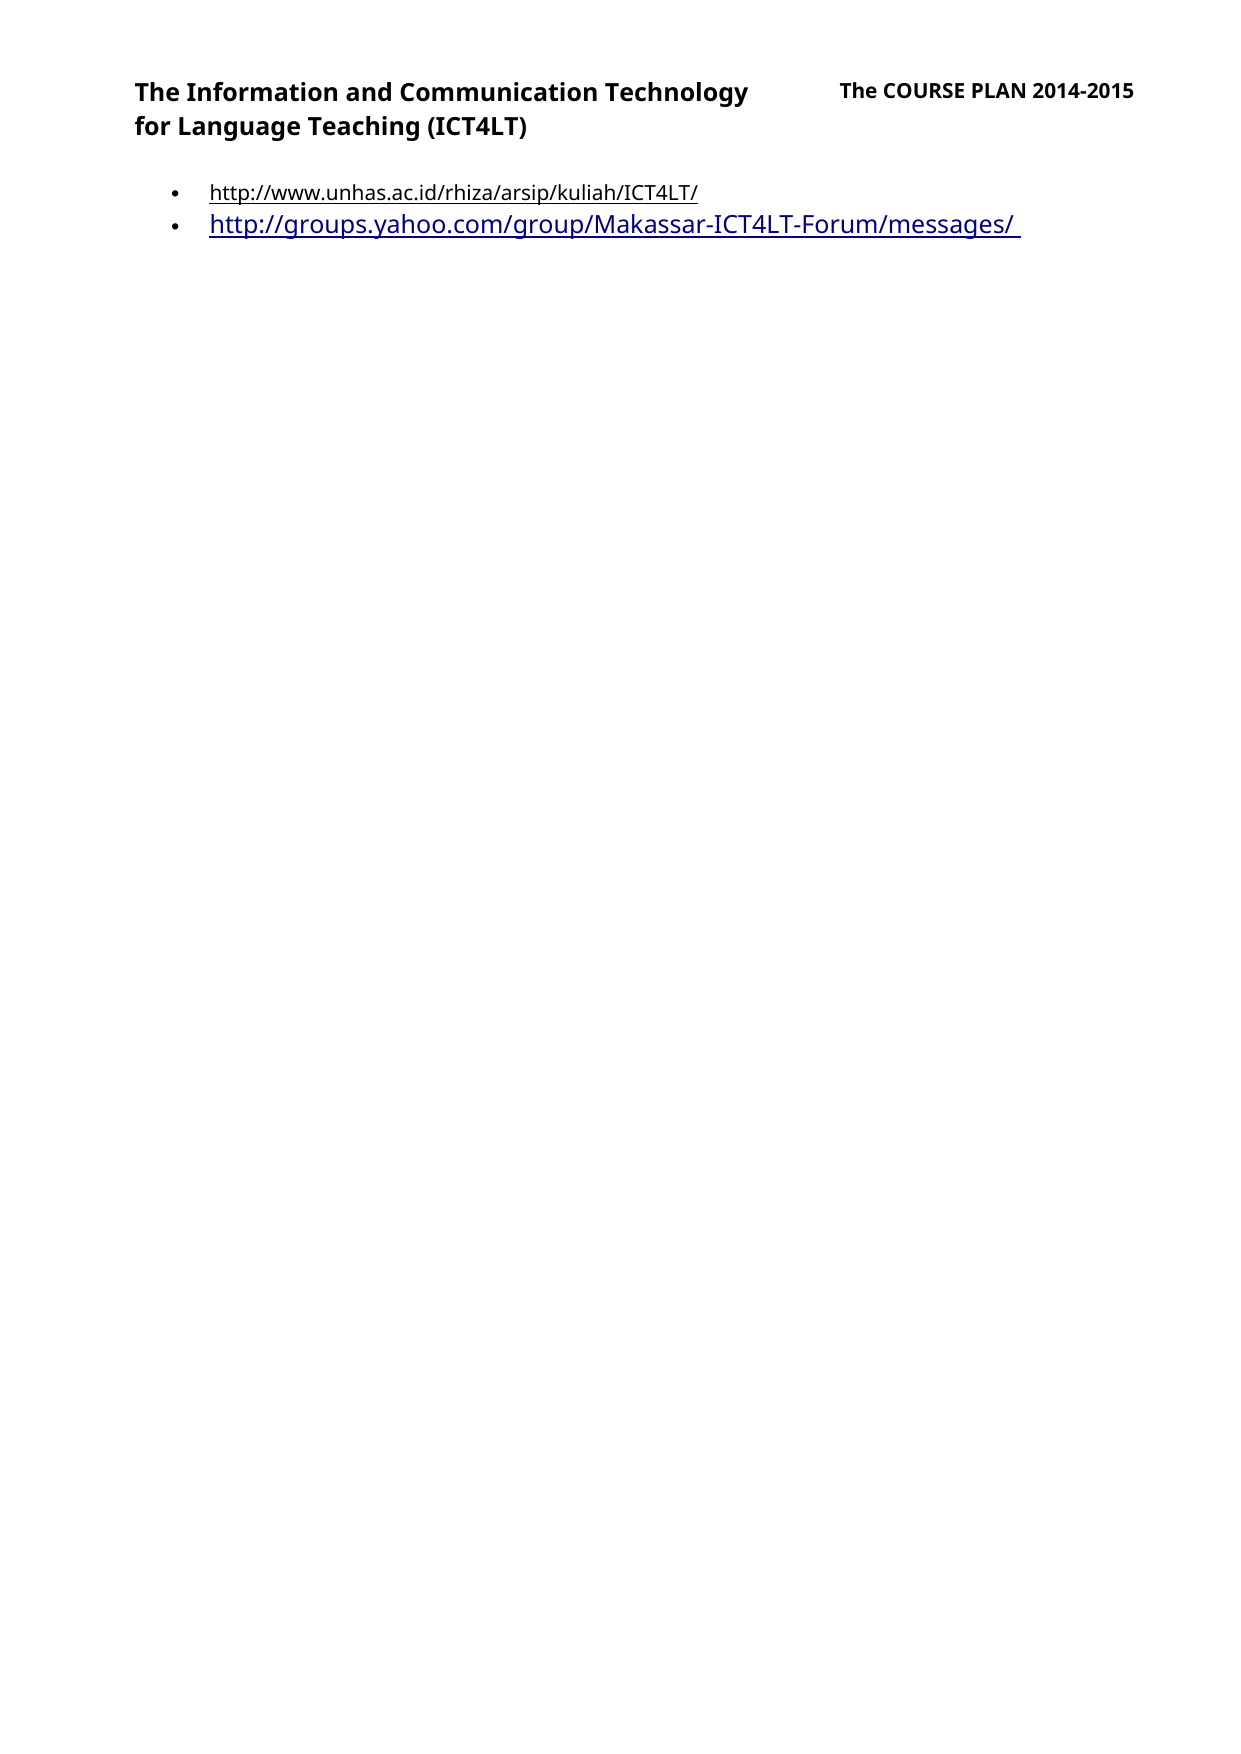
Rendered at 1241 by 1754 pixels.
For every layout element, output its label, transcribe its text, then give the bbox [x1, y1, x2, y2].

list http://groups.yahoo.com/group/Makassar-ICT4LT-Forum/messages/ [172, 207, 1134, 241]
list http://www.unhas.ac.id/rhiza/arsip/kuliah/ICT4LT/ [172, 178, 1134, 207]
